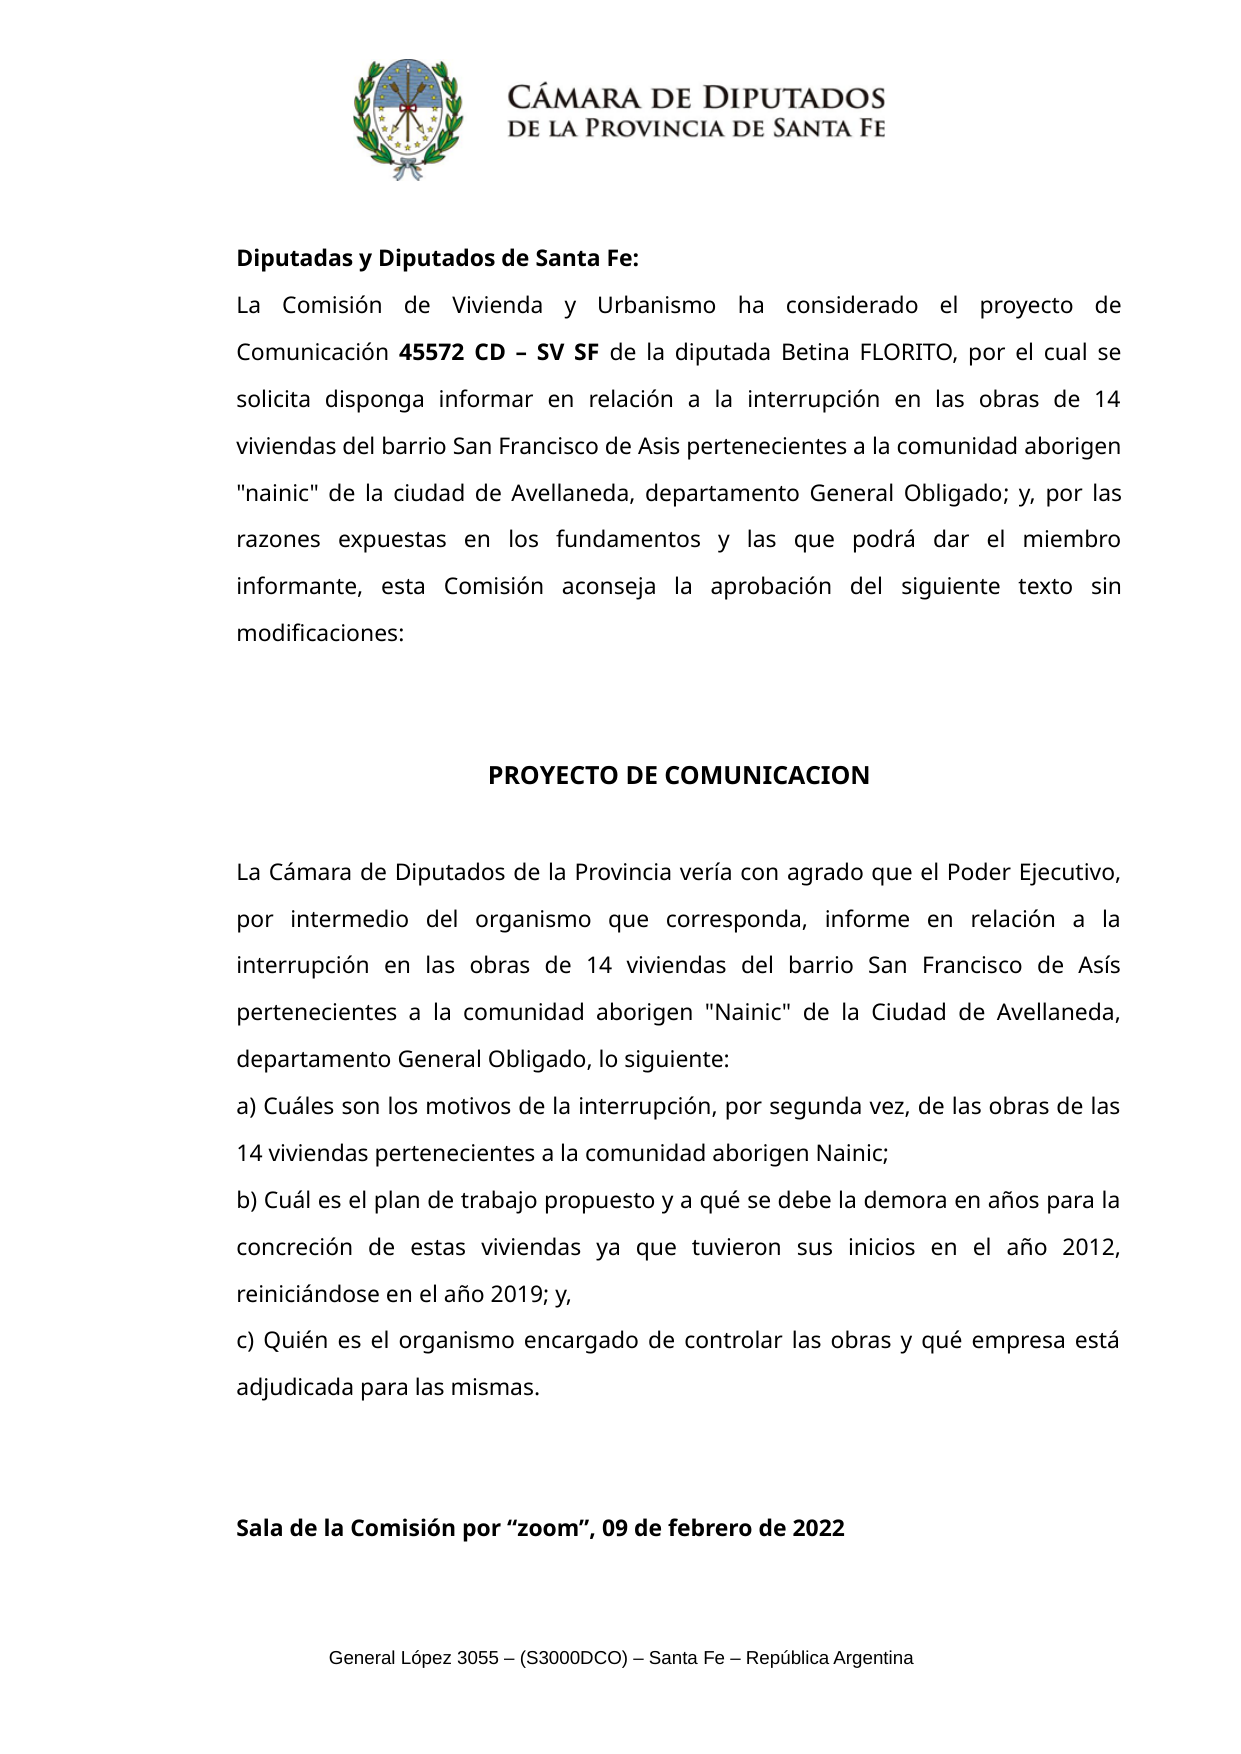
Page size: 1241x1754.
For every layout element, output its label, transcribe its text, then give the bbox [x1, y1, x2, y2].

text La Cámara de Diputados de la Provincia vería con agrado que el Poder Ejecutivo, por intermedio del organismo que corresponda, informe en relación a la interrupción en las obras de 14 viviendas del barrio San Francisco de Asís pertenecientes a la comunidad aborigen "Nainic" de la Ciudad de Avellaneda, departamento General Obligado, lo siguiente: [236, 856, 1122, 1074]
text a) Cuáles son los motivos de la interrupción, por segunda vez, de las obras de las 14 viviendas pertenecientes a la comunidad aborigen Nainic; [236, 1090, 1122, 1168]
text Sala de la Comisión por “zoom”, 09 de febrero de 2022 [236, 1512, 1122, 1543]
text PROYECTO DE COMUNICACION [236, 758, 1122, 792]
text b) Cuál es el plan de trabajo propuesto y a qué se debe la demora en años para la concreción de estas viviendas ya que tuvieron sus inicios en el año 2012, reiniciándose en el año 2019; y, [236, 1184, 1122, 1309]
text La Comisión de Vivienda y Urbanismo ha considerado el proyecto de Comunicación 45572 CD – SV SF de la diputada Betina FLORITO, por el cual se solicita disponga informar en relación a la interrupción en las obras de 14 viviendas del barrio San Francisco de Asis pertenecientes a la comunidad aborigen "nainic" de la ciudad de Avellaneda, departamento General Obligado; y, por las razones expuestas en los fundamentos y las que podrá dar el miembro informante, esta Comisión aconseja la aprobación del siguiente texto sin modificaciones: [236, 289, 1122, 648]
text c) Quién es el organismo encargado de controlar las obras y qué empresa está adjudicada para las mismas. [236, 1324, 1122, 1403]
text Diputadas y Diputados de Santa Fe: [236, 242, 1122, 273]
